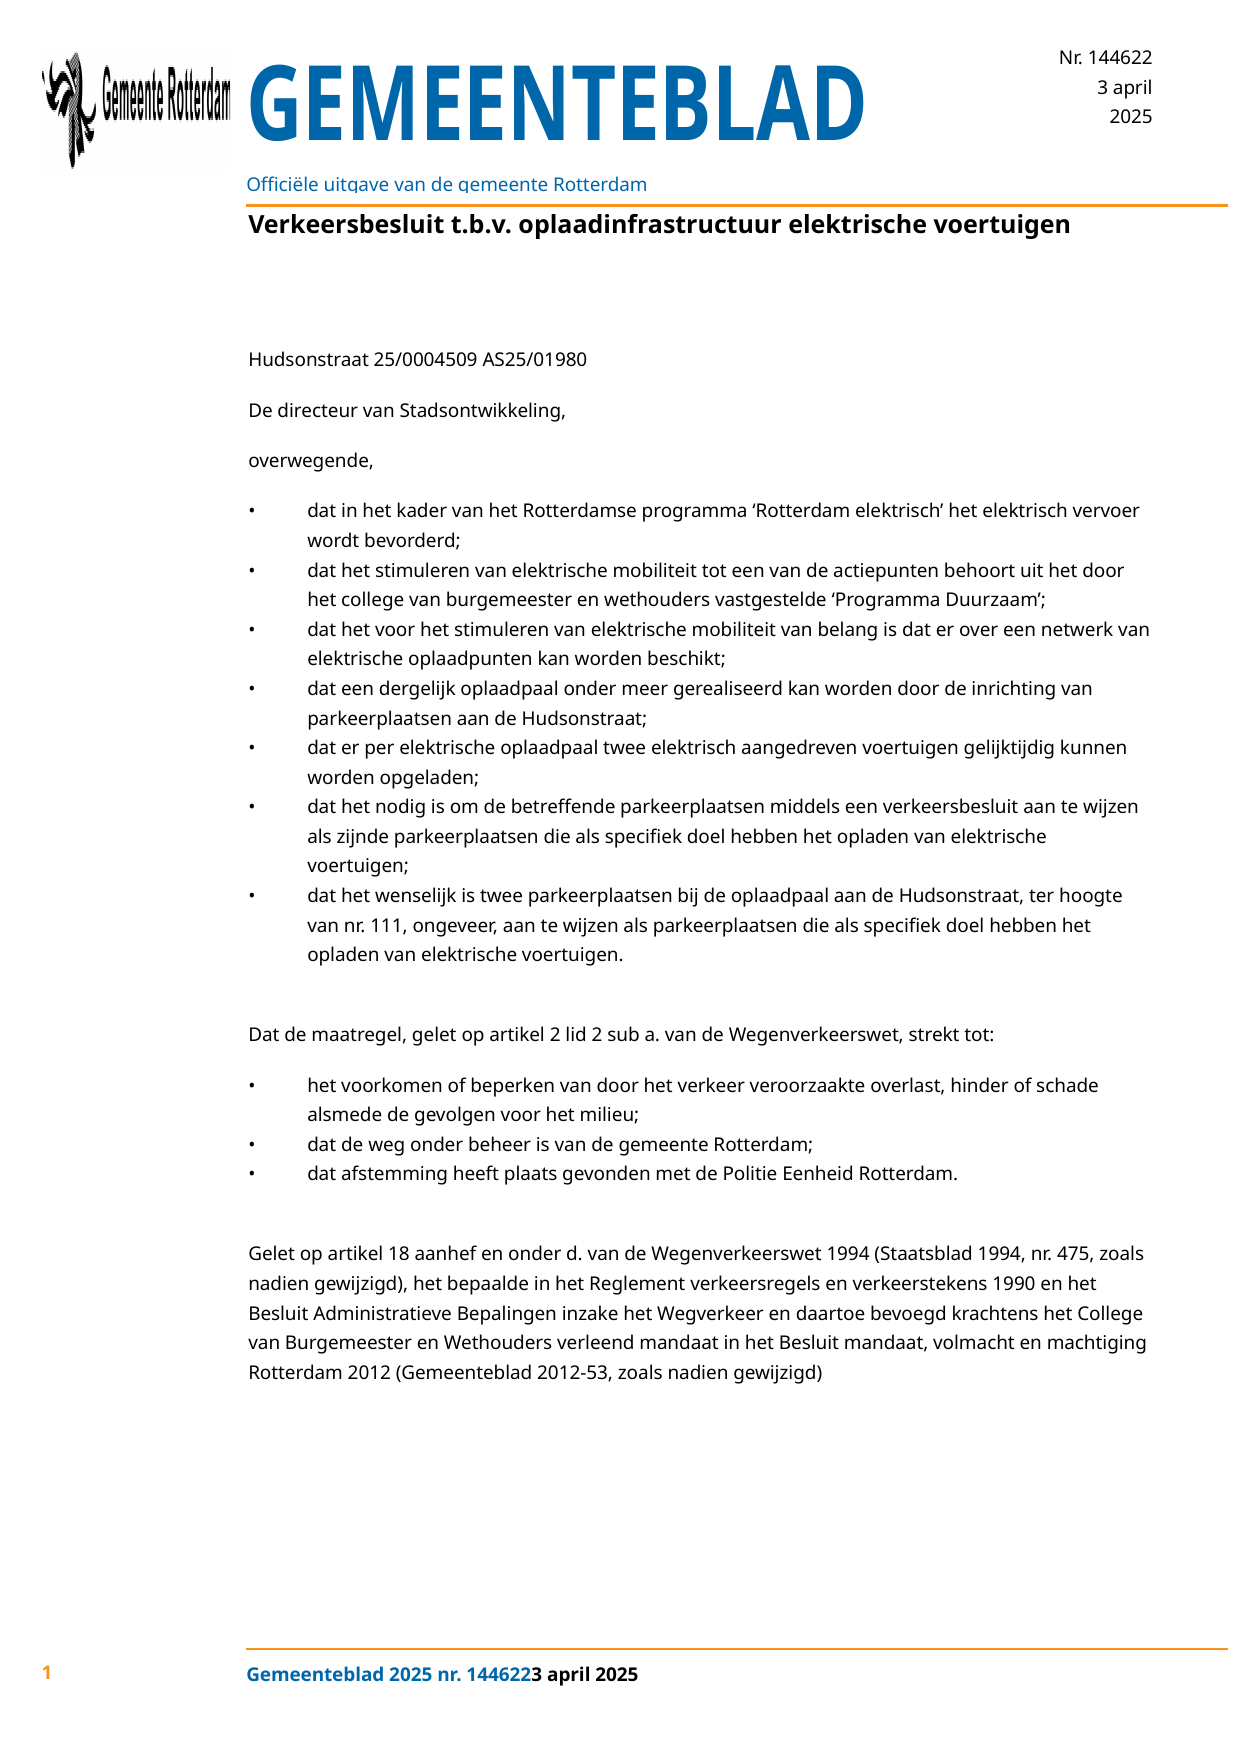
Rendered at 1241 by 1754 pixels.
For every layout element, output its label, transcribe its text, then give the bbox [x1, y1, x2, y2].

list dat de weg onder beheer is van de gemeente Rotterdam; [248, 1131, 1152, 1157]
list dat afstemming heeft plaats gevonden met de Politie Eenheid Rotterdam. [248, 1161, 1152, 1186]
list het voorkomen of beperken van door het verkeer veroorzaakte overlast, hinder of schade alsmede de gevolgen voor het milieu; [248, 1072, 1152, 1127]
text Hudsonstraat 25/0004509 AS25/01980 [248, 346, 1152, 372]
picture [41, 47, 231, 172]
text Verkeersbesluit t.b.v. oplaadinfrastructuur elektrische voertuigen [248, 207, 1152, 241]
list dat het voor het stimuleren van elektrische mobiliteit van belang is dat er over een netwerk van elektrische oplaadpunten kan worden beschikt; [248, 616, 1152, 671]
list dat in het kader van het Rotterdamse programma ‘Rotterdam elektrisch’ het elektrisch vervoer wordt bevorderd; [248, 498, 1152, 553]
list dat het stimuleren van elektrische mobiliteit tot een van de actiepunten behoort uit het door het college van burgemeester en wethouders vastgestelde ‘Programma Duurzaam’; [248, 557, 1152, 612]
list dat het wenselijk is twee parkeerplaatsen bij de oplaadpaal aan de Hudsonstraat, ter hoogte van nr. 111, ongeveer, aan te wijzen als parkeerplaatsen die als specifiek doel hebben het opladen van elektrische voertuigen. [248, 882, 1152, 967]
text Dat de maatregel, gelet op artikel 2 lid 2 sub a. van de Wegenverkeerswet, strekt tot: [248, 1021, 1152, 1047]
list dat het nodig is om de betreffende parkeerplaatsen middels een verkeersbesluit aan te wijzen als zijnde parkeerplaatsen die als specifiek doel hebben het opladen van elektrische voertuigen; [248, 793, 1152, 878]
list dat een dergelijk oplaadpaal onder meer gerealiseerd kan worden door de inrichting van parkeerplaatsen aan de Hudsonstraat; [248, 675, 1152, 731]
list dat er per elektrische oplaadpaal twee elektrisch aangedreven voertuigen gelijktijdig kunnen worden opgeladen; [248, 734, 1152, 790]
text Gelet op artikel 18 aanhef en onder d. van de Wegenverkeerswet 1994 (Staatsblad 1994, nr. 475, zoals nadien gewijzigd), het bepaalde in het Reglement verkeersregels en verkeerstekens 1990 en het Besluit Administratieve Bepalingen inzake het Wegverkeer en daartoe bevoegd krachtens het College van Burgemeester en Wethouders verleend mandaat in het Besluit mandaat, volmacht en machtiging Rotterdam 2012 (Gemeenteblad 2012-53, zoals nadien gewijzigd) [248, 1241, 1152, 1385]
text overwegende, [248, 447, 1152, 473]
text De directeur van Stadsontwikkeling, [248, 397, 1152, 423]
